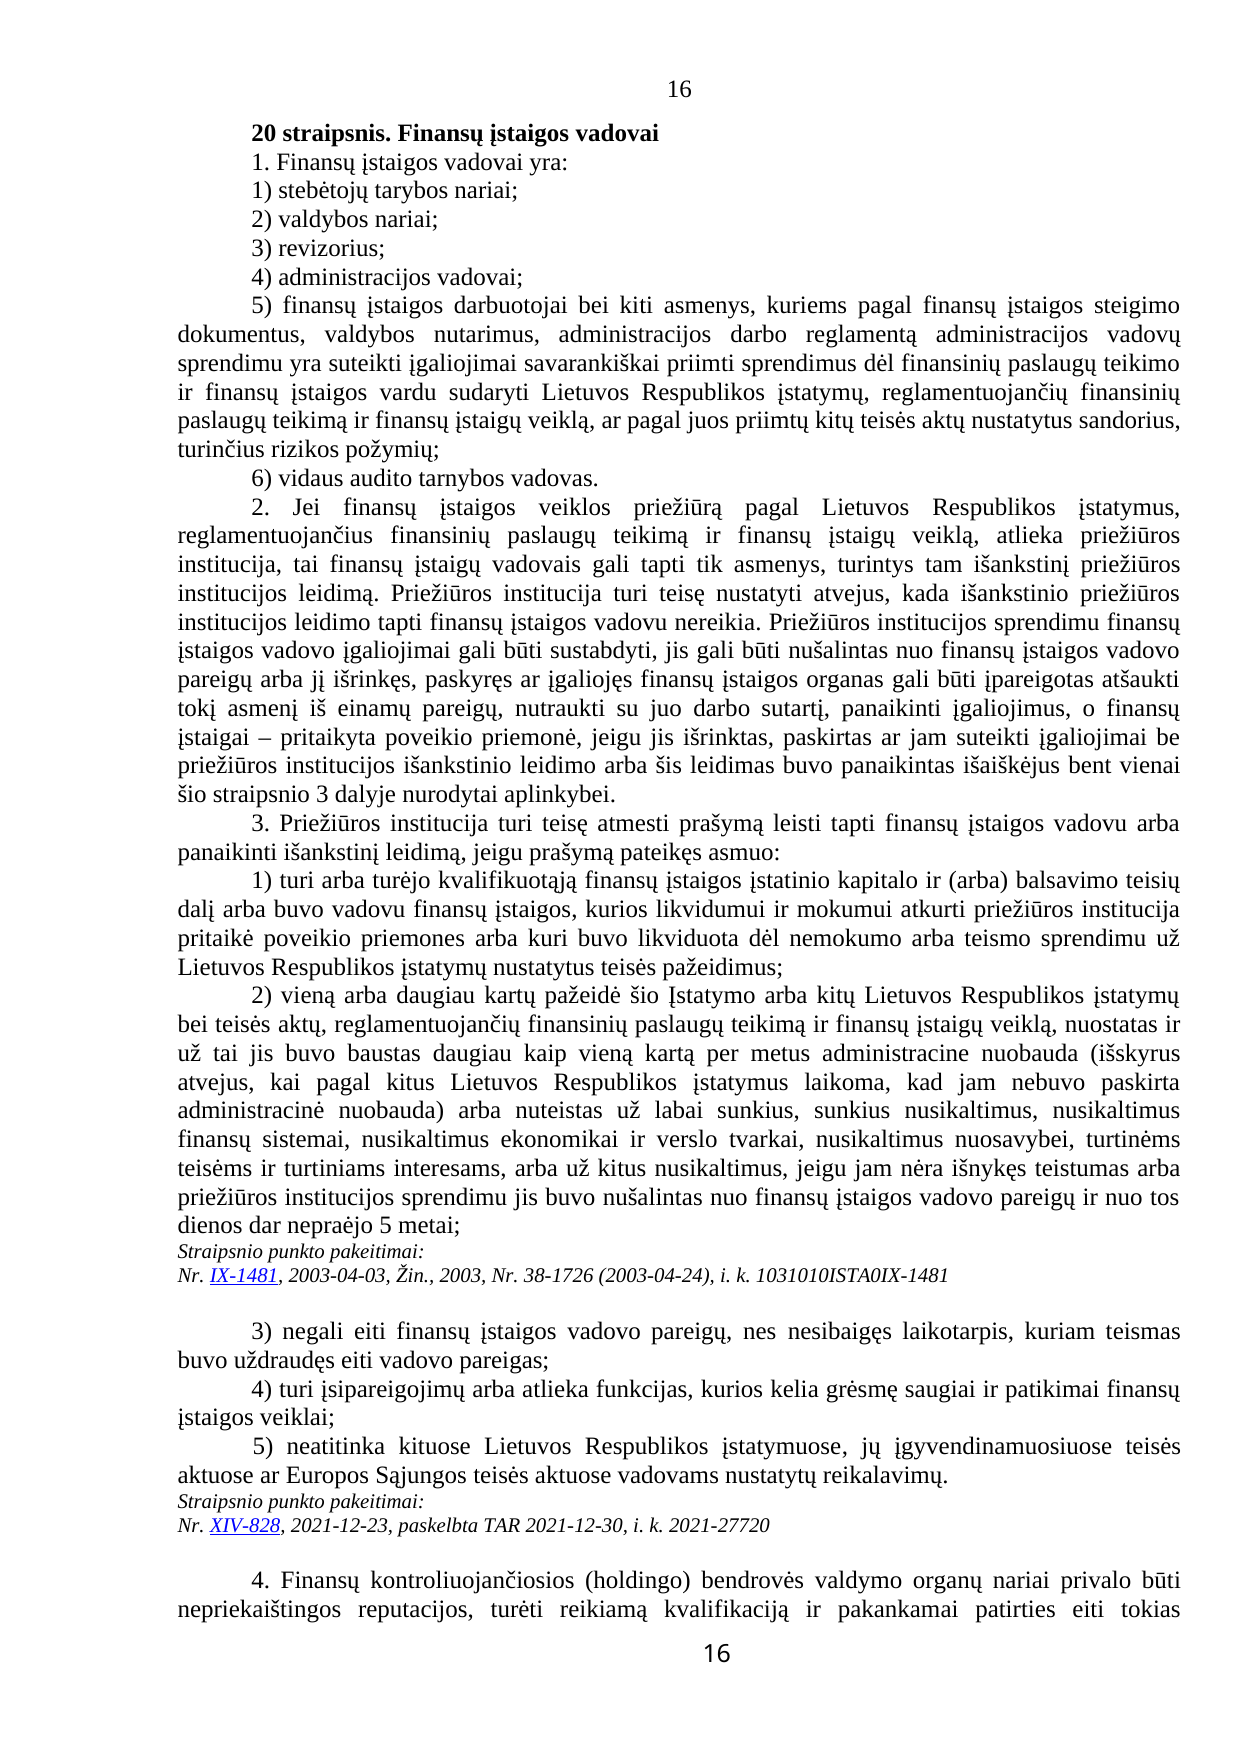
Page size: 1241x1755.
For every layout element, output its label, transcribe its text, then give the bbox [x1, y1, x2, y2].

text 4. Finansų kontroliuojančiosios (holdingo) bendrovės valdymo organų nariai privalo būti nepriekaištingos reputacijos, turėti reikiamą kvalifikaciją ir pakankamai patirties eiti tokias [177, 1566, 1181, 1623]
text 4) administracijos vadovai; [177, 262, 1181, 291]
text 6) vidaus audito tarnybos vadovas. [177, 463, 1181, 492]
text Nr. XIV-828, 2021-12-23, paskelbta TAR 2021-12-30, i. k. 2021-27720 [177, 1513, 1181, 1537]
text 3) negali eiti finansų įstaigos vadovo pareigų, nes nesibaigęs laikotarpis, kuriam teismas buvo uždraudęs eiti vadovo pareigas; [177, 1316, 1181, 1374]
text Straipsnio punkto pakeitimai: [177, 1489, 1181, 1513]
text 2) vieną arba daugiau kartų pažeidė šio Įstatymo arba kitų Lietuvos Respublikos įstatymų bei teisės aktų, reglamentuojančių finansinių paslaugų teikimą ir finansų įstaigų veiklą, nuostatas ir už tai jis buvo baustas daugiau kaip vieną kartą per metus administracine nuobauda (išskyrus atvejus, kai pagal kitus Lietuvos Respublikos įstatymus laikoma, kad jam nebuvo paskirta administracinė nuobauda) arba nuteistas už labai sunkius, sunkius nusikaltimus, nusikaltimus finansų sistemai, nusikaltimus ekonomikai ir verslo tvarkai, nusikaltimus nuosavybei, turtinėms teisėms ir turtiniams interesams, arba už kitus nusikaltimus, jeigu jam nėra išnykęs teistumas arba priežiūros institucijos sprendimu jis buvo nušalintas nuo finansų įstaigos vadovo pareigų ir nuo tos dienos dar nepraėjo 5 metai; [177, 981, 1181, 1239]
text 1) stebėtojų tarybos nariai; [177, 176, 1181, 204]
text 5) neatitinka kituose Lietuvos Respublikos įstatymuose, jų įgyvendinamuosiuose teisės aktuose ar Europos Sąjungos teisės aktuose vadovams nustatytų reikalavimų. [177, 1431, 1181, 1489]
text 3. Priežiūros institucija turi teisę atmesti prašymą leisti tapti finansų įstaigos vadovu arba panaikinti išankstinį leidimą, jeigu prašymą pateikęs asmuo: [177, 808, 1181, 866]
text 4) turi įsipareigojimų arba atlieka funkcijas, kurios kelia grėsmę saugiai ir patikimai finansų įstaigos veiklai; [177, 1374, 1181, 1431]
text Nr. IX-1481, 2003-04-03, Žin., 2003, Nr. 38-1726 (2003-04-24), i. k. 1031010ISTA0IX-1481 [177, 1263, 1181, 1287]
text 1. Finansų įstaigos vadovai yra: [177, 147, 1181, 176]
text 3) revizorius; [177, 233, 1181, 262]
text 5) finansų įstaigos darbuotojai bei kiti asmenys, kuriems pagal finansų įstaigos steigimo dokumentus, valdybos nutarimus, administracijos darbo reglamentą administracijos vadovų sprendimu yra suteikti įgaliojimai savarankiškai priimti sprendimus dėl finansinių paslaugų teikimo ir finansų įstaigos vardu sudaryti Lietuvos Respublikos įstatymų, reglamentuojančių finansinių paslaugų teikimą ir finansų įstaigų veiklą, ar pagal juos priimtų kitų teisės aktų nustatytus sandorius, turinčius rizikos požymių; [177, 291, 1181, 463]
text 2) valdybos nariai; [177, 204, 1181, 233]
text 2. Jei finansų įstaigos veiklos priežiūrą pagal Lietuvos Respublikos įstatymus, reglamentuojančius finansinių paslaugų teikimą ir finansų įstaigų veiklą, atlieka priežiūros institucija, tai finansų įstaigų vadovais gali tapti tik asmenys, turintys tam išankstinį priežiūros institucijos leidimą. Priežiūros institucija turi teisę nustatyti atvejus, kada išankstinio priežiūros institucijos leidimo tapti finansų įstaigos vadovu nereikia. Priežiūros institucijos sprendimu finansų įstaigos vadovo įgaliojimai gali būti sustabdyti, jis gali būti nušalintas nuo finansų įstaigos vadovo pareigų arba jį išrinkęs, paskyręs ar įgaliojęs finansų įstaigos organas gali būti įpareigotas atšaukti tokį asmenį iš einamų pareigų, nutraukti su juo darbo sutartį, panaikinti įgaliojimus, o finansų įstaigai – pritaikyta poveikio priemonė, jeigu jis išrinktas, paskirtas ar jam suteikti įgaliojimai be priežiūros institucijos išankstinio leidimo arba šis leidimas buvo panaikintas išaiškėjus bent vienai šio straipsnio 3 dalyje nurodytai aplinkybei. [177, 492, 1181, 808]
text Straipsnio punkto pakeitimai: [177, 1239, 1181, 1263]
text 1) turi arba turėjo kvalifikuotąją finansų įstaigos įstatinio kapitalo ir (arba) balsavimo teisių dalį arba buvo vadovu finansų įstaigos, kurios likvidumui ir mokumui atkurti priežiūros institucija pritaikė poveikio priemones arba kuri buvo likviduota dėl nemokumo arba teismo sprendimu už Lietuvos Respublikos įstatymų nustatytus teisės pažeidimus; [177, 866, 1181, 981]
text 20 straipsnis. Finansų įstaigos vadovai [177, 118, 1181, 147]
